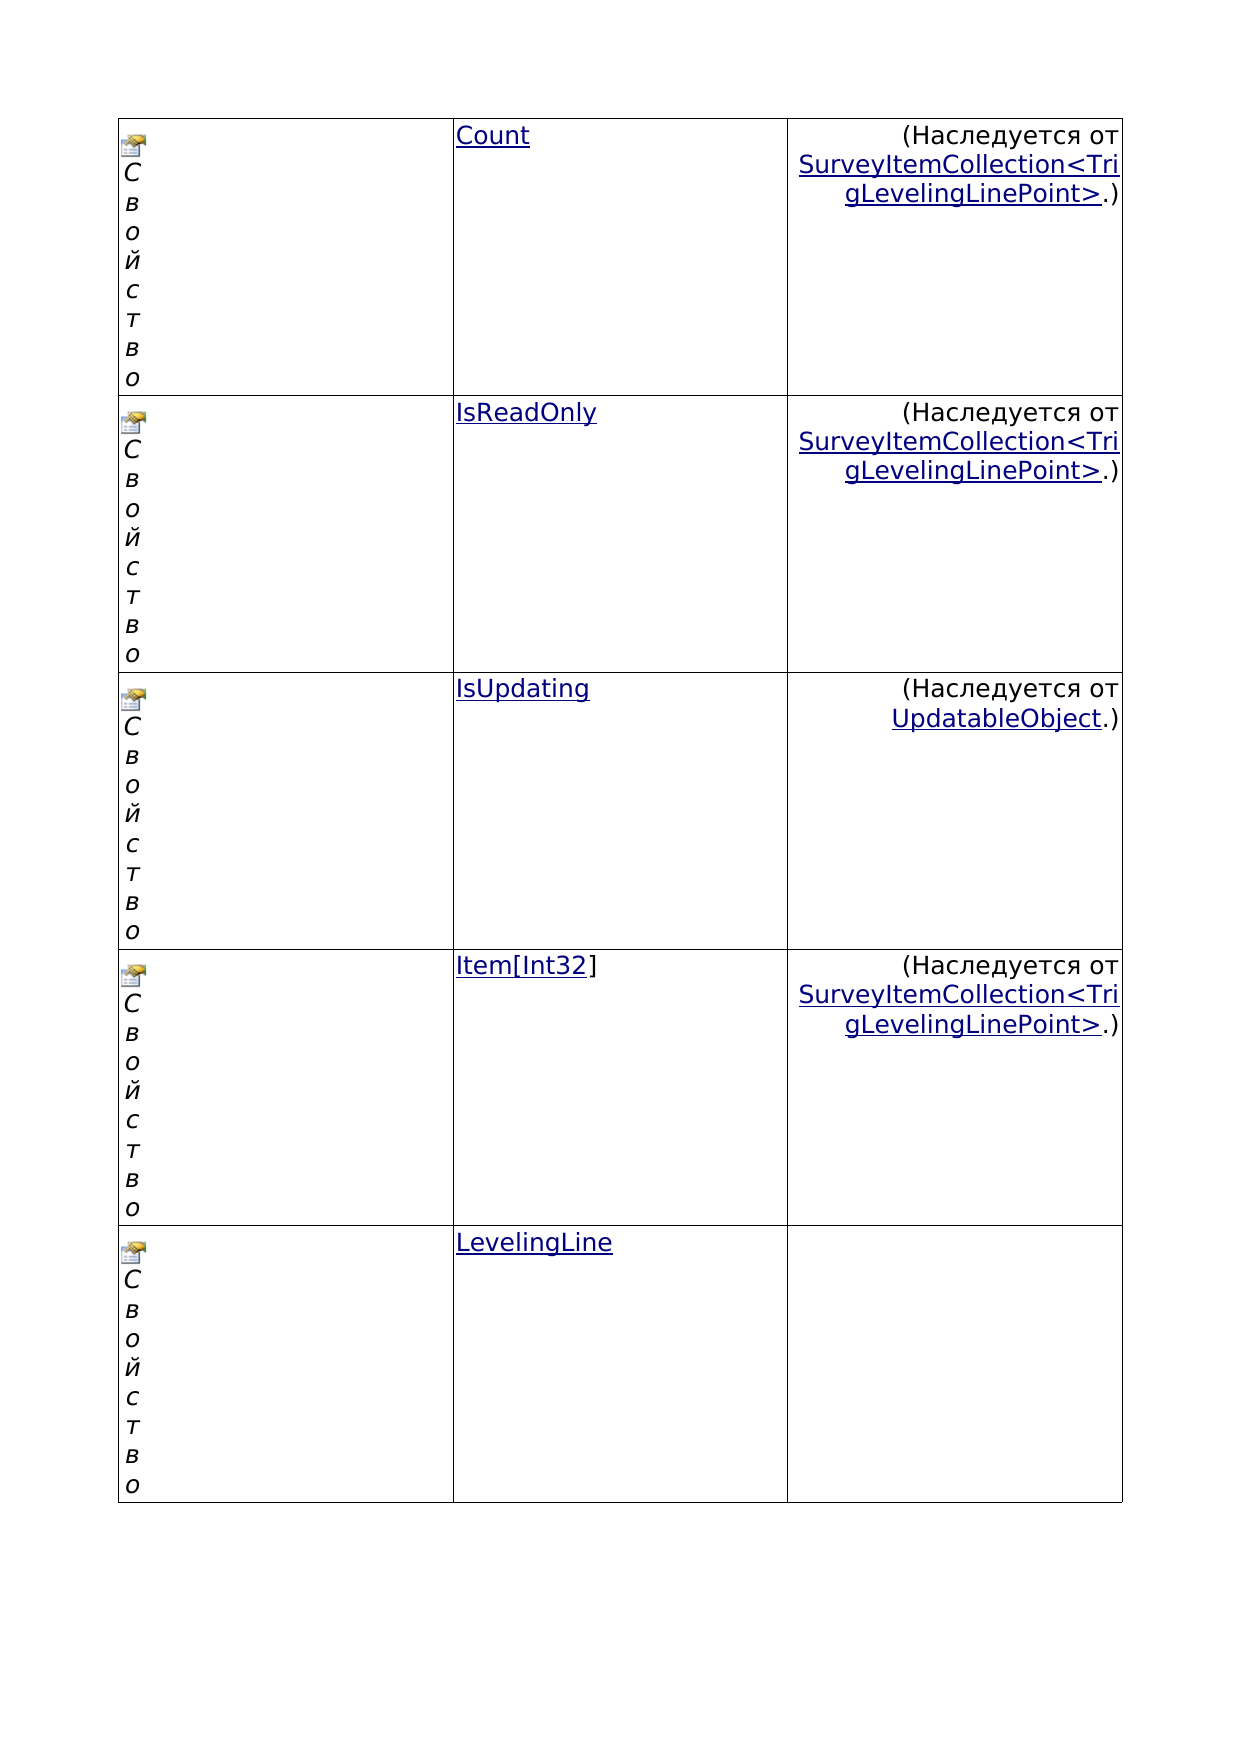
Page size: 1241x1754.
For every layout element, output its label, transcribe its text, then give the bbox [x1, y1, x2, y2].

table_cell (Наследуется от SurveyItemCollection<TrigLevelingLinePoint>.) [788, 119, 1122, 395]
table_cell IsUpdating [454, 673, 787, 948]
table_cell LevelingLine [454, 1226, 787, 1502]
table_cell Count [454, 119, 787, 395]
table_cell (Наследуется от SurveyItemCollection<TrigLevelingLinePoint>.) [788, 950, 1122, 1225]
table_cell [119, 119, 453, 395]
picture [121, 687, 147, 713]
picture [121, 410, 147, 436]
table_cell [788, 1226, 1122, 1502]
picture [121, 133, 147, 159]
table_cell IsReadOnly [454, 396, 787, 672]
table_cell Item[Int32] [454, 950, 787, 1225]
table_cell [119, 950, 453, 1225]
table_cell [119, 396, 453, 672]
table_cell (Наследуется от UpdatableObject.) [788, 673, 1122, 948]
picture [121, 963, 147, 989]
table_cell [119, 1226, 453, 1502]
table_cell [119, 673, 453, 948]
picture [121, 1240, 147, 1266]
table_cell (Наследуется от SurveyItemCollection<TrigLevelingLinePoint>.) [788, 396, 1122, 672]
